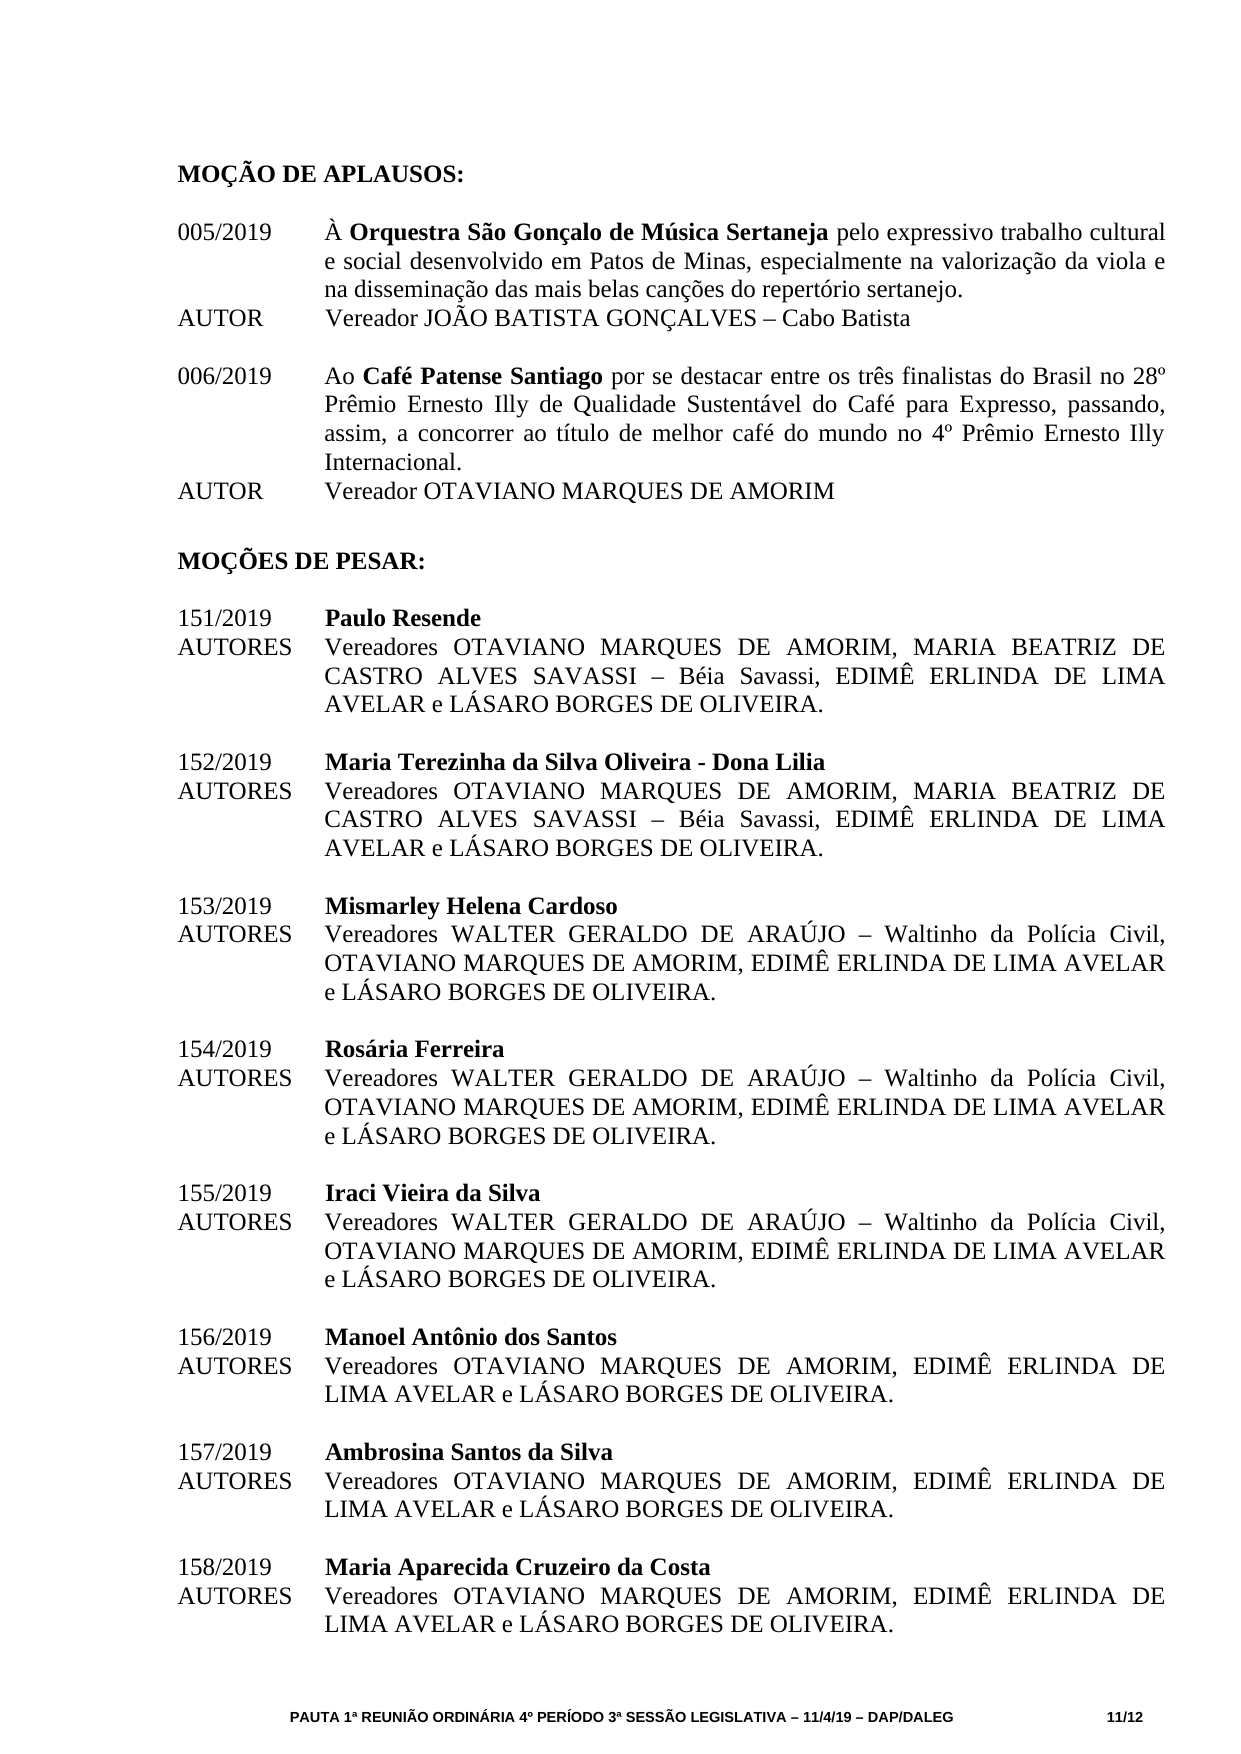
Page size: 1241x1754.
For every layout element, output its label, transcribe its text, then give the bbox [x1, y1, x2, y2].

text 151/2019 Paulo Resende [177, 603, 1166, 632]
text AUTORES Vereadores WALTER GERALDO DE ARAÚJO – Waltinho da Polícia Civil, OTAVIANO MARQUES DE AMORIM, EDIMÊ ERLINDA DE LIMA AVELAR e LÁSARO BORGES DE OLIVEIRA. [177, 1063, 1166, 1149]
text AUTORES Vereadores OTAVIANO MARQUES DE AMORIM, MARIA BEATRIZ DE CASTRO ALVES SAVASSI – Béia Savassi, EDIMÊ ERLINDA DE LIMA AVELAR e LÁSARO BORGES DE OLIVEIRA. [177, 776, 1166, 862]
text AUTORES Vereadores WALTER GERALDO DE ARAÚJO – Waltinho da Polícia Civil, OTAVIANO MARQUES DE AMORIM, EDIMÊ ERLINDA DE LIMA AVELAR e LÁSARO BORGES DE OLIVEIRA. [177, 919, 1166, 1006]
text MOÇÕES DE PESAR: [177, 546, 1166, 574]
text AUTORES Vereadores WALTER GERALDO DE ARAÚJO – Waltinho da Polícia Civil, OTAVIANO MARQUES DE AMORIM, EDIMÊ ERLINDA DE LIMA AVELAR e LÁSARO BORGES DE OLIVEIRA. [177, 1207, 1166, 1293]
text 158/2019 Maria Aparecida Cruzeiro da Costa [177, 1552, 1166, 1581]
text MOÇÃO DE APLAUSOS: [177, 159, 1166, 188]
text 153/2019 Mismarley Helena Cardoso [177, 891, 1166, 919]
text 006/2019 Ao Café Patense Santiago por se destacar entre os três finalistas do Brasil no 28º Prêmio Ernesto Illy de Qualidade Sustentável do Café para Expresso, passando, assim, a concorrer ao título de melhor café do mundo no 4º Prêmio Ernesto Illy Internacional. [177, 361, 1166, 476]
text 156/2019 Manoel Antônio dos Santos [177, 1322, 1166, 1351]
text 152/2019 Maria Terezinha da Silva Oliveira - Dona Lilia [177, 718, 1166, 776]
text 155/2019 Iraci Vieira da Silva [177, 1178, 1166, 1207]
text AUTORES Vereadores OTAVIANO MARQUES DE AMORIM, EDIMÊ ERLINDA DE LIMA AVELAR e LÁSARO BORGES DE OLIVEIRA. [177, 1466, 1166, 1523]
text AUTORES Vereadores OTAVIANO MARQUES DE AMORIM, EDIMÊ ERLINDA DE LIMA AVELAR e LÁSARO BORGES DE OLIVEIRA. [177, 1351, 1166, 1408]
text 154/2019 Rosária Ferreira [177, 1034, 1166, 1063]
text AUTORES Vereadores OTAVIANO MARQUES DE AMORIM, MARIA BEATRIZ DE CASTRO ALVES SAVASSI – Béia Savassi, EDIMÊ ERLINDA DE LIMA AVELAR e LÁSARO BORGES DE OLIVEIRA. [177, 632, 1166, 718]
text AUTORES Vereadores OTAVIANO MARQUES DE AMORIM, EDIMÊ ERLINDA DE LIMA AVELAR e LÁSARO BORGES DE OLIVEIRA. [177, 1581, 1166, 1638]
text AUTOR Vereador OTAVIANO MARQUES DE AMORIM [177, 476, 1166, 504]
text 157/2019 Ambrosina Santos da Silva [177, 1437, 1166, 1466]
text 005/2019 À Orquestra São Gonçalo de Música Sertaneja pelo expressivo trabalho cultural e social desenvolvido em Patos de Minas, especialmente na valorização da viola e na disseminação das mais belas canções do repertório sertanejo. [177, 217, 1166, 303]
text AUTOR Vereador JOÃO BATISTA GONÇALVES – Cabo Batista [177, 303, 1166, 332]
